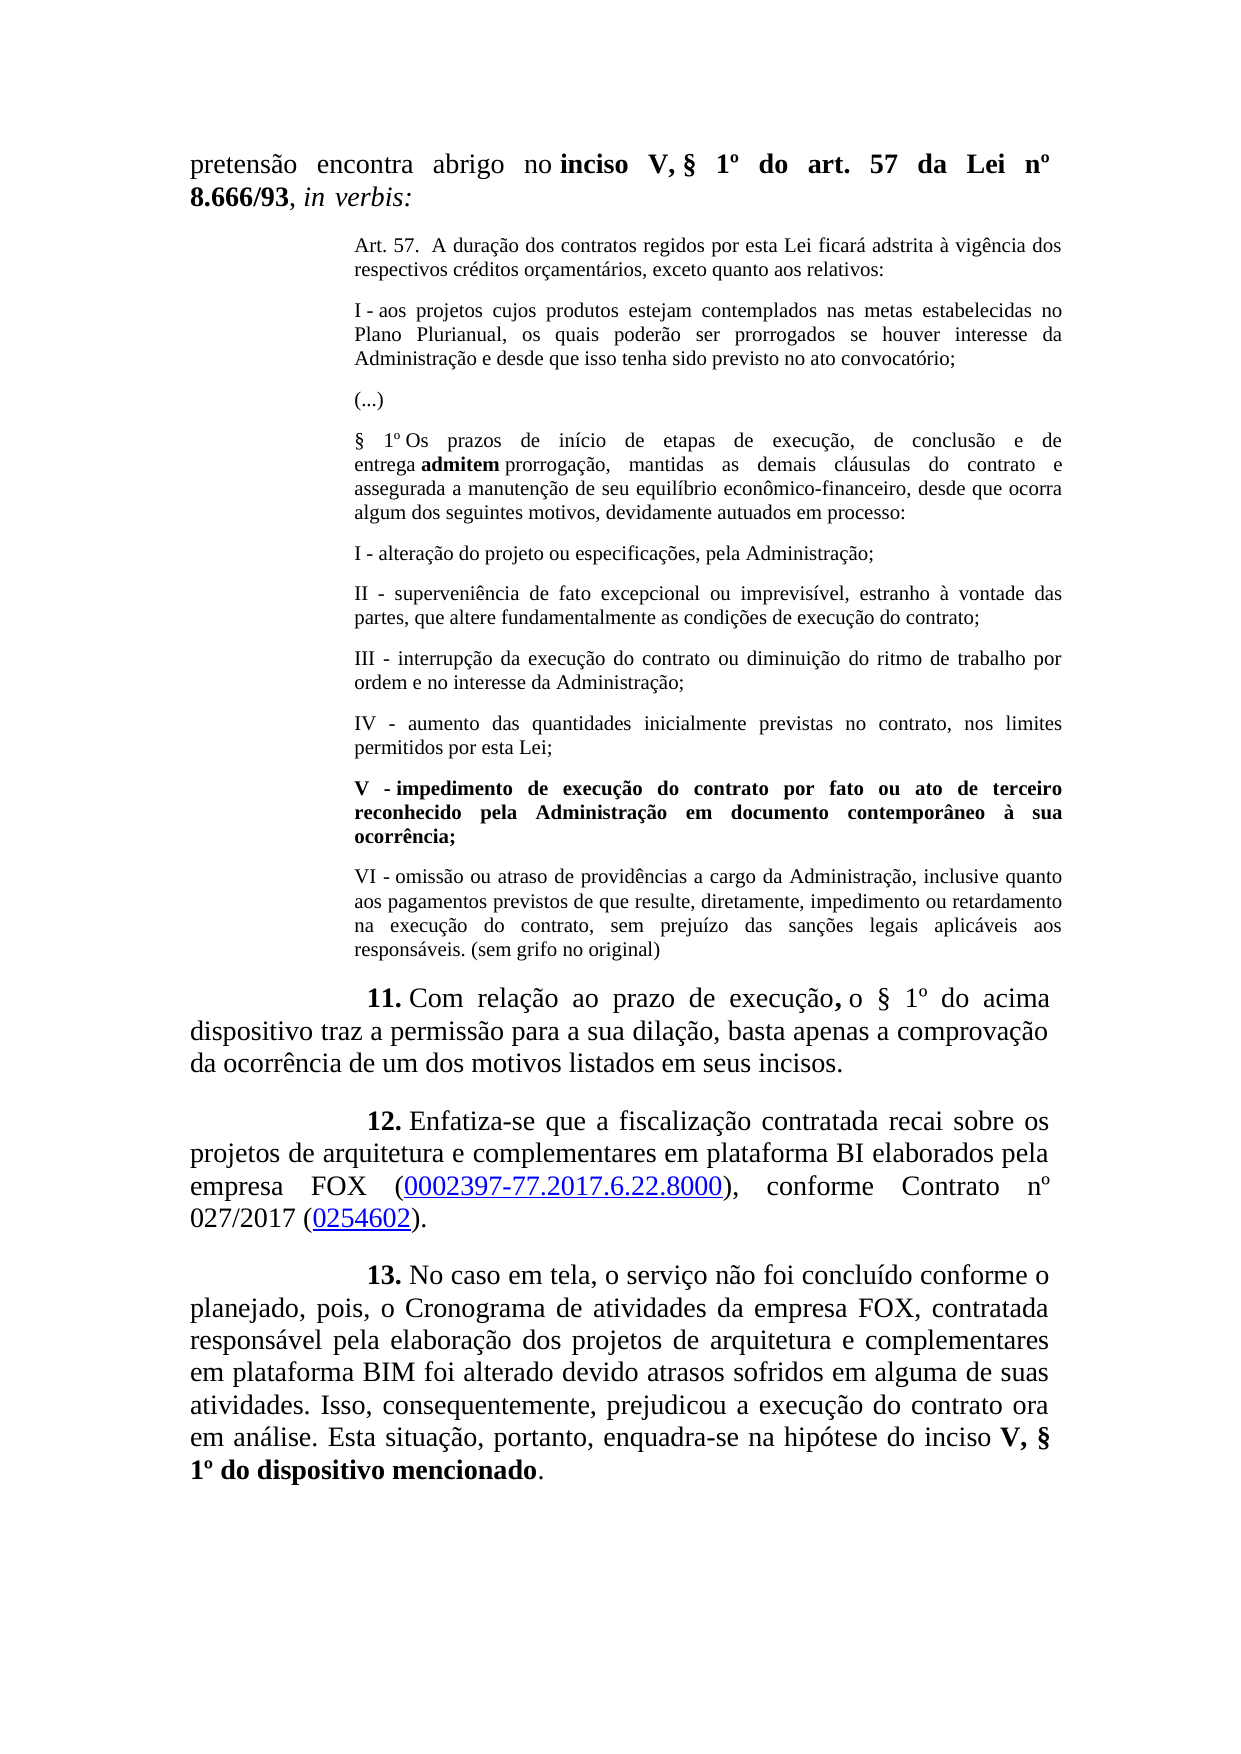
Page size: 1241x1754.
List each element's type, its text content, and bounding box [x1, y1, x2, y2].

text Art. 57. A duração dos contratos regidos por esta Lei ficará adstrita à vigência dos respectivos créditos orçamentários, exceto quanto aos relativos: [354, 233, 1063, 281]
text II - superveniência de fato excepcional ou imprevisível, estranho à vontade das partes, que altere fundamentalmente as condições de execução do contrato; [354, 581, 1063, 629]
text 12. Enfatiza-se que a fiscalização contratada recai sobre os projetos de arquitetura e complementares em plataforma BI elaborados pela empresa FOX (0002397-77.2017.6.22.8000), conforme Contrato nº 027/2017 (0254602). [190, 1104, 1051, 1233]
text I - aos projetos cujos produtos estejam contemplados nas metas estabelecidas no Plano Plurianual, os quais poderão ser prorrogados se houver interesse da Administração e desde que isso tenha sido previsto no ato convocatório; [354, 298, 1063, 370]
text IV - aumento das quantidades inicialmente previstas no contrato, nos limites permitidos por esta Lei; [354, 711, 1063, 759]
text 11. Com relação ao prazo de execução, o § 1º do acima dispositivo traz a permissão para a sua dilação, basta apenas a comprovação da ocorrência de um dos motivos listados em seus incisos. [190, 982, 1051, 1079]
text III - interrupção da execução do contrato ou diminuição do ritmo de trabalho por ordem e no interesse da Administração; [354, 646, 1063, 694]
text I - alteração do projeto ou especificações, pela Administração; [354, 541, 1063, 564]
text VI - omissão ou atraso de providências a cargo da Administração, inclusive quanto aos pagamentos previstos de que resulte, diretamente, impedimento ou retardamento na execução do contrato, sem prejuízo das sanções legais aplicáveis aos responsáveis. (sem grifo no original) [354, 864, 1063, 961]
text § 1º Os prazos de início de etapas de execução, de conclusão e de entrega admitem prorrogação, mantidas as demais cláusulas do contrato e assegurada a manutenção de seu equilíbrio econômico-financeiro, desde que ocorra algum dos seguintes motivos, devidamente autuados em processo: [354, 428, 1063, 524]
text V - impedimento de execução do contrato por fato ou ato de terceiro reconhecido pela Administração em documento contemporâneo à sua ocorrência; [354, 776, 1063, 848]
text (...) [354, 387, 1063, 411]
text 13. No caso em tela, o serviço não foi concluído conforme o planejado, pois, o Cronograma de atividades da empresa FOX, contratada responsável pela elaboração dos projetos de arquitetura e complementares em plataforma BIM foi alterado devido atrasos sofridos em alguma de suas atividades. Isso, consequentemente, prejudicou a execução do contrato ora em análise. Esta situação, portanto, enquadra-se na hipótese do inciso V, § 1º do dispositivo mencionado. [190, 1258, 1051, 1485]
text pretensão encontra abrigo no inciso V, § 1º do art. 57 da Lei nº 8.666/93, in verbis: [190, 148, 1051, 212]
